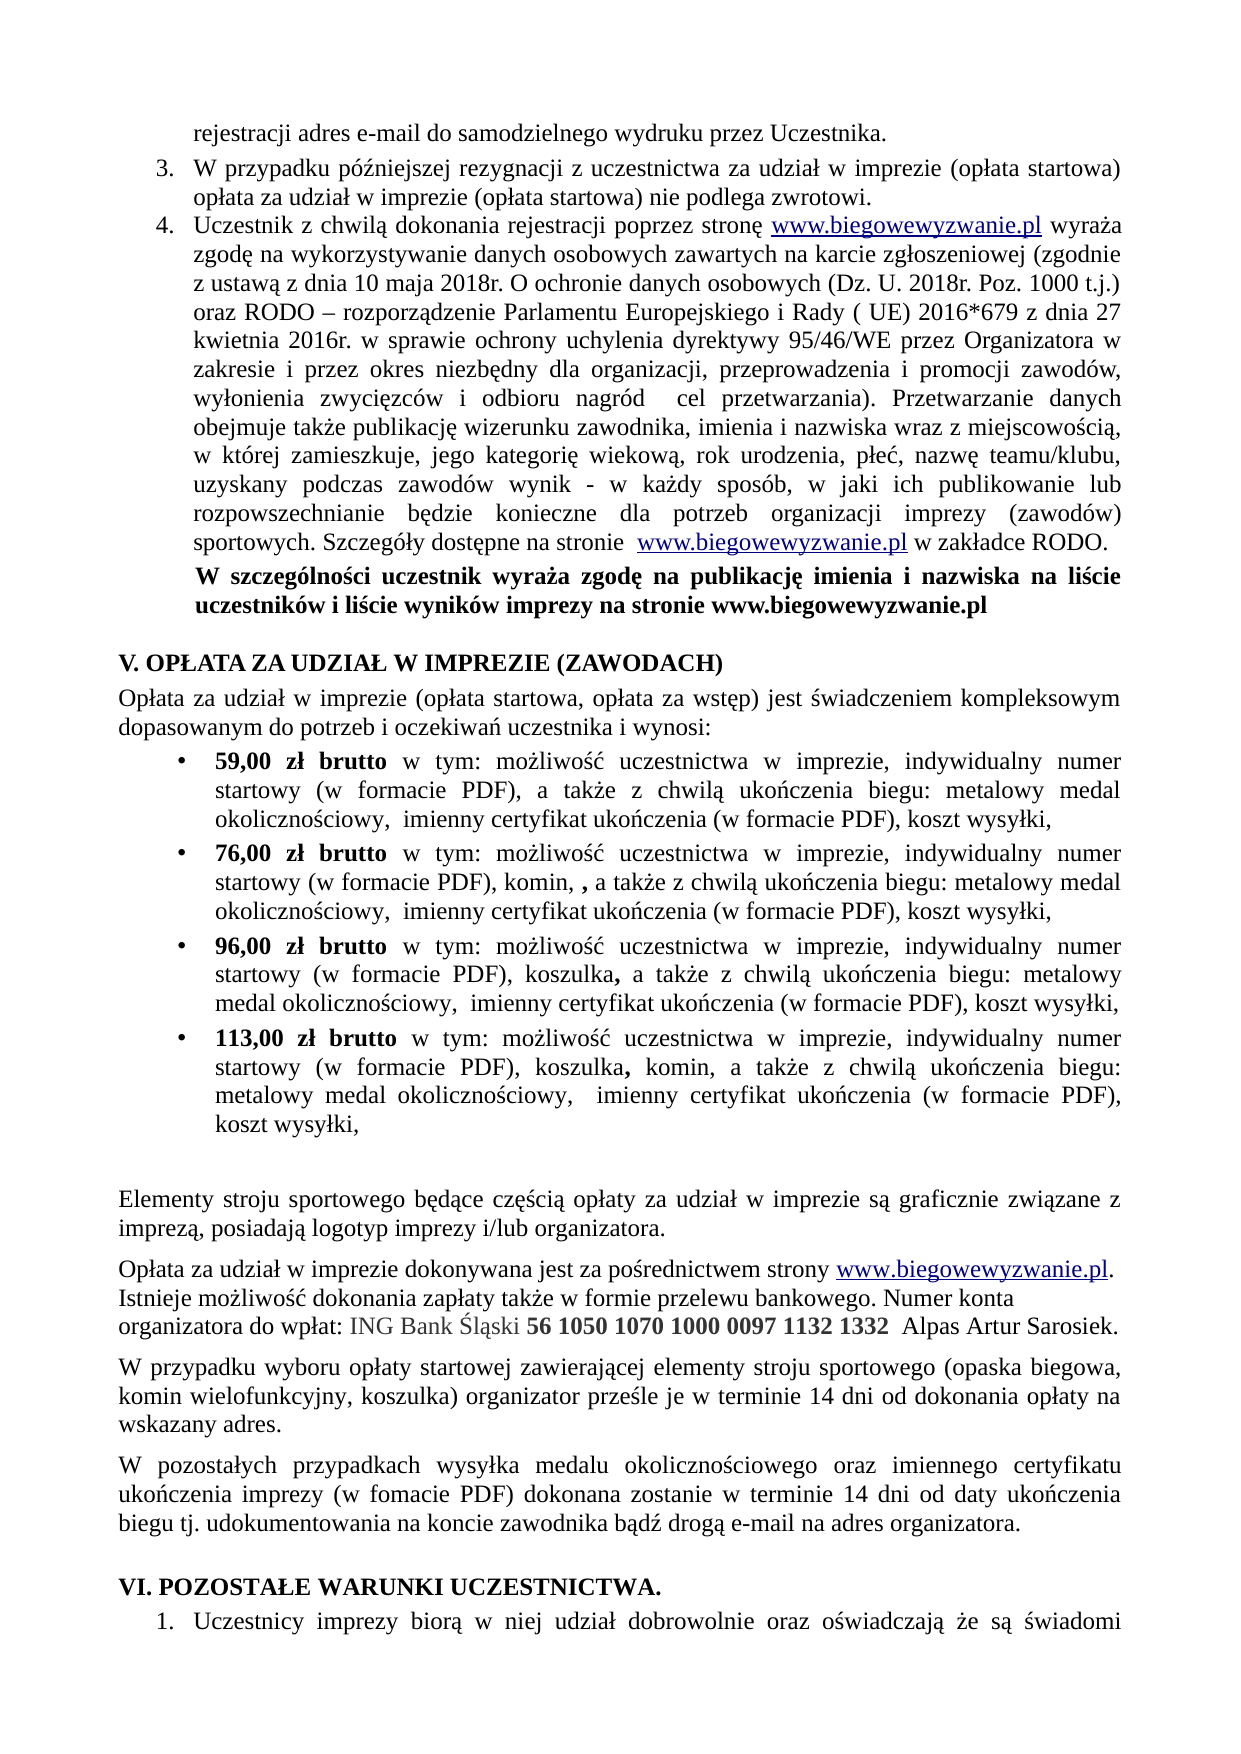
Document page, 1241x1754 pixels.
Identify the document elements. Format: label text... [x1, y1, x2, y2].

list W przypadku późniejszej rezygnacji z uczestnictwa za udział w imprezie (opłata startowa) opłata za udział w imprezie (opłata startowa) nie podlega zwrotowi. [156, 153, 1122, 210]
text Opłata za udział w imprezie dokonywana jest za pośrednictwem strony www.biegowewyzwanie.pl. Istnieje możliwość dokonania zapłaty także w formie przelewu bankowego. Numer konta organizatora do wpłat: ING Bank Śląski 56 1050 1070 1000 0097 1132 1332 Alpas Artur Sarosiek. [118, 1254, 1122, 1340]
text Elementy stroju sportowego będące częścią opłaty za udział w imprezie są graficznie związane z imprezą, posiadają logotyp imprezy i/lub organizatora. [118, 1184, 1122, 1242]
list 59,00 zł brutto w tym: możliwość uczestnictwa w imprezie, indywidualny numer startowy (w formacie PDF), a także z chwilą ukończenia biegu: metalowy medal okolicznościowy, imienny certyfikat ukończenia (w formacie PDF), koszt wysyłki, [177, 746, 1122, 833]
text Opłata za udział w imprezie (opłata startowa, opłata za wstęp) jest świadczeniem kompleksowym dopasowanym do potrzeb i oczekiwań uczestnika i wynosi: [118, 683, 1122, 740]
list 96,00 zł brutto w tym: możliwość uczestnictwa w imprezie, indywidualny numer startowy (w formacie PDF), koszulka, a także z chwilą ukończenia biegu: metalowy medal okolicznościowy, imienny certyfikat ukończenia (w formacie PDF), koszt wysyłki, [177, 931, 1122, 1017]
list 76,00 zł brutto w tym: możliwość uczestnictwa w imprezie, indywidualny numer startowy (w formacie PDF), komin, , a także z chwilą ukończenia biegu: metalowy medal okolicznościowy, imienny certyfikat ukończenia (w formacie PDF), koszt wysyłki, [177, 838, 1122, 925]
text W szczególności uczestnik wyraża zgodę na publikację imienia i nazwiska na liście uczestników i liście wyników imprezy na stronie www.biegowewyzwanie.pl [195, 561, 1122, 619]
text W pozostałych przypadkach wysyłka medalu okolicznościowego oraz imiennego certyfikatu ukończenia imprezy (w fomacie PDF) dokonana zostanie w terminie 14 dni od daty ukończenia biegu tj. udokumentowania na koncie zawodnika bądź drogą e-mail na adres organizatora. [118, 1450, 1122, 1536]
text W przypadku wyboru opłaty startowej zawierającej elementy stroju sportowego (opaska biegowa, komin wielofunkcyjny, koszulka) organizator prześle je w terminie 14 dni od dokonania opłaty na wskazany adres. [118, 1352, 1122, 1438]
list 113,00 zł brutto w tym: możliwość uczestnictwa w imprezie, indywidualny numer startowy (w formacie PDF), koszulka, komin, a także z chwilą ukończenia biegu: metalowy medal okolicznościowy, imienny certyfikat ukończenia (w formacie PDF), koszt wysyłki, [177, 1023, 1122, 1138]
text V. OPŁATA ZA UDZIAŁ W IMPREZIE (ZAWODACH) [118, 648, 1122, 677]
list Uczestnicy imprezy biorą w niej udział dobrowolnie oraz oświadczają że są świadomi [156, 1606, 1122, 1635]
text VI. POZOSTAŁE WARUNKI UCZESTNICTWA. [118, 1572, 1122, 1601]
list rejestracji adres e-mail do samodzielnego wydruku przez Uczestnika. [156, 118, 1122, 147]
list Uczestnik z chwilą dokonania rejestracji poprzez stronę www.biegowewyzwanie.pl wyraża zgodę na wykorzystywanie danych osobowych zawartych na karcie zgłoszeniowej (zgodnie z ustawą z dnia 10 maja 2018r. O ochronie danych osobowych (Dz. U. 2018r. Poz. 1000 t.j.) oraz RODO – rozporządzenie Parlamentu Europejskiego i Rady ( UE) 2016*679 z dnia 27 kwietnia 2016r. w sprawie ochrony uchylenia dyrektywy 95/46/WE przez Organizatora w zakresie i przez okres niezbędny dla organizacji, przeprowadzenia i promocji zawodów, wyłonienia zwycięzców i odbioru nagród cel przetwarzania). Przetwarzanie danych obejmuje także publikację wizerunku zawodnika, imienia i nazwiska wraz z miejscowością, w której zamieszkuje, jego kategorię wiekową, rok urodzenia, płeć, nazwę teamu/klubu, uzyskany podczas zawodów wynik - w każdy sposób, w jaki ich publikowanie lub rozpowszechnianie będzie konieczne dla potrzeb organizacji imprezy (zawodów) sportowych. Szczegóły dostępne na stronie www.biegowewyzwanie.pl w zakładce RODO. [156, 210, 1122, 555]
